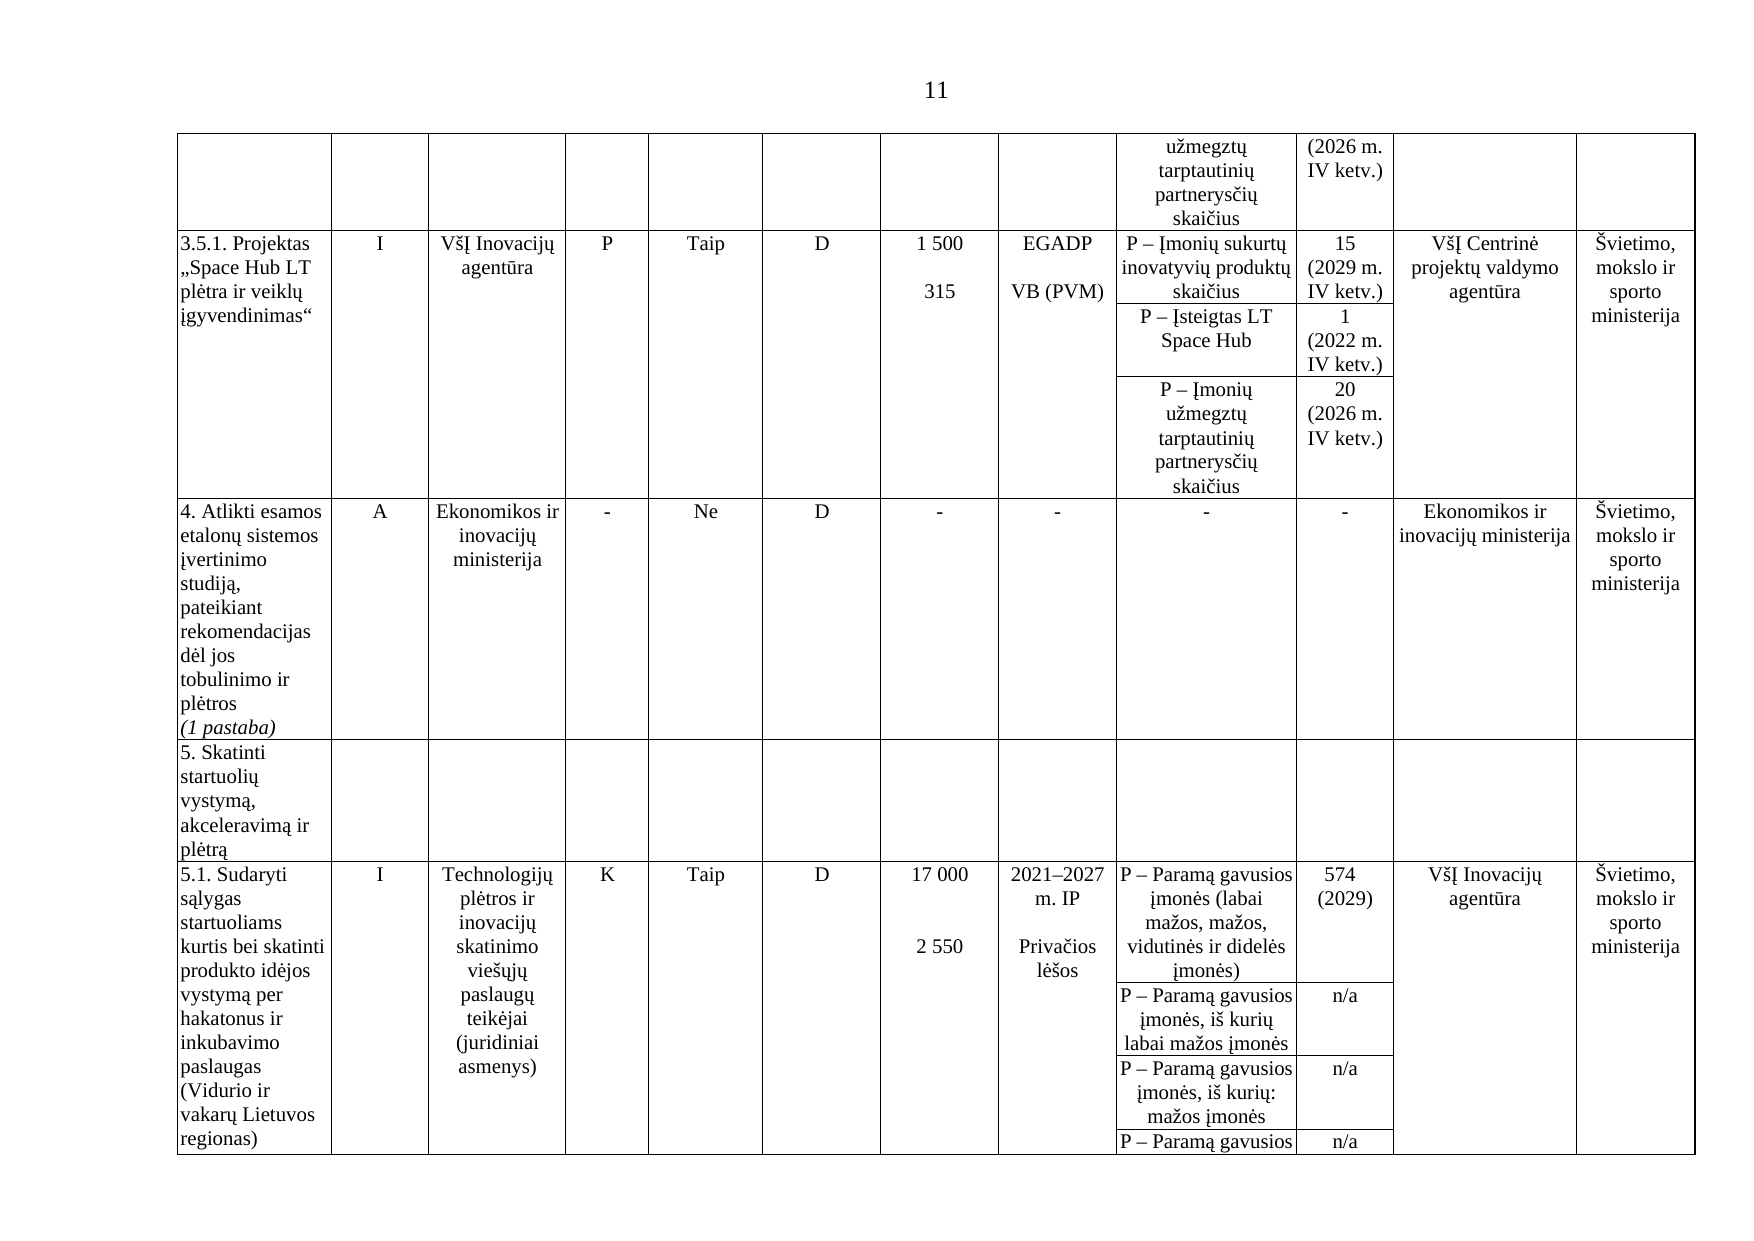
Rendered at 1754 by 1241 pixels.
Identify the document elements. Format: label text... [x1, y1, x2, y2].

table_cell [649, 134, 762, 230]
table_cell D [763, 499, 880, 739]
table_cell 2021–2027 m. IP Privačios lėšos [999, 862, 1116, 1153]
table_cell [1577, 740, 1694, 861]
table_cell 1 500 315 [881, 231, 998, 498]
table_cell D [763, 862, 880, 1153]
table_cell 20 (2026 m. IV ketv.) [1297, 377, 1393, 498]
table_cell [1394, 134, 1576, 230]
table_cell [566, 740, 648, 861]
table_cell - [1117, 499, 1296, 739]
table_cell n/a [1297, 983, 1393, 1055]
table_cell P – Paramą gavusios įmonės, iš kurių labai mažos įmonės [1117, 983, 1296, 1055]
table_cell P [566, 231, 648, 498]
table_cell P – Įsteigtas LT Space Hub [1117, 304, 1296, 376]
table_cell [763, 740, 880, 861]
table_cell - [881, 499, 998, 739]
table_cell [999, 740, 1116, 861]
table_cell [1117, 740, 1296, 861]
table_cell Ekonomikos ir inovacijų ministerija [429, 499, 565, 739]
table_cell Ne [649, 499, 762, 739]
table_cell 17 000 2 550 [881, 862, 998, 1153]
table_cell 574 (2029) [1297, 862, 1393, 982]
table_cell Švietimo, mokslo ir sporto ministerija [1577, 231, 1694, 498]
table_cell Taip [649, 862, 762, 1153]
table_cell [429, 740, 565, 861]
table_cell K [566, 862, 648, 1153]
table_cell [332, 740, 428, 861]
table_cell P – Paramą gavusios įmonės, iš kurių: mažos įmonės [1117, 1056, 1296, 1128]
table_cell I [332, 862, 428, 1153]
table_cell užmegztų tarptautinių partnerysčių skaičius [1117, 134, 1296, 230]
table_cell [1394, 740, 1576, 861]
table_cell [566, 134, 648, 230]
table_cell 1 (2022 m. IV ketv.) [1297, 304, 1393, 376]
table_cell Švietimo, mokslo ir sporto ministerija [1577, 499, 1694, 739]
table_cell Taip [649, 231, 762, 498]
table_cell - [999, 499, 1116, 739]
table_cell VšĮ Inovacijų agentūra [1394, 862, 1576, 1153]
table_cell n/a [1297, 1056, 1393, 1128]
table_cell [429, 134, 565, 230]
table_cell [1577, 134, 1694, 230]
table_cell 15 (2029 m. IV ketv.) [1297, 231, 1393, 303]
table_cell P – Įmonių užmegztų tarptautinių partnerysčių skaičius [1117, 377, 1296, 498]
table_cell [763, 134, 880, 230]
table_cell [1297, 740, 1393, 861]
table_cell [332, 134, 428, 230]
table_cell P – Įmonių sukurtų inovatyvių produktų skaičius [1117, 231, 1296, 303]
table_cell 3.5.1. Projektas „Space Hub LT plėtra ir veiklų įgyvendinimas“ [178, 231, 331, 498]
table_cell Technologijų plėtros ir inovacijų skatinimo viešųjų paslaugų teikėjai (juridiniai asmenys) [429, 862, 565, 1153]
table_cell - [566, 499, 648, 739]
table_cell [999, 134, 1116, 230]
table_cell [649, 740, 762, 861]
table_cell n/a [1297, 1130, 1393, 1153]
table_cell P – Paramą gavusios įmonės (labai mažos, mažos, vidutinės ir didelės įmonės) [1117, 862, 1296, 982]
table_cell 5. Skatinti startuolių vystymą, akceleravimą ir plėtrą [178, 740, 331, 861]
table_cell - [1297, 499, 1393, 739]
table_cell D [763, 231, 880, 498]
table_cell 4. Atlikti esamos etalonų sistemos įvertinimo studiją, pateikiant rekomendacijas dėl jos tobulinimo ir plėtros (1 pastaba) [178, 499, 331, 739]
table_cell (2026 m. IV ketv.) [1297, 134, 1393, 230]
table_cell [178, 134, 331, 230]
table_cell VšĮ Inovacijų agentūra [429, 231, 565, 498]
table_cell [881, 134, 998, 230]
table_cell [881, 740, 998, 861]
table_cell EGADP VB (PVM) [999, 231, 1116, 498]
table_cell 5.1. Sudaryti sąlygas startuoliams kurtis bei skatinti produkto idėjos vystymą per hakatonus ir inkubavimo paslaugas (Vidurio ir vakarų Lietuvos regionas) [178, 862, 331, 1153]
table_cell P – Paramą gavusios [1117, 1130, 1296, 1153]
table_cell VšĮ Centrinė projektų valdymo agentūra [1394, 231, 1576, 498]
table_cell I [332, 231, 428, 498]
table_cell A [332, 499, 428, 739]
table_cell Švietimo, mokslo ir sporto ministerija [1577, 862, 1694, 1153]
table_cell Ekonomikos ir inovacijų ministerija [1394, 499, 1576, 739]
